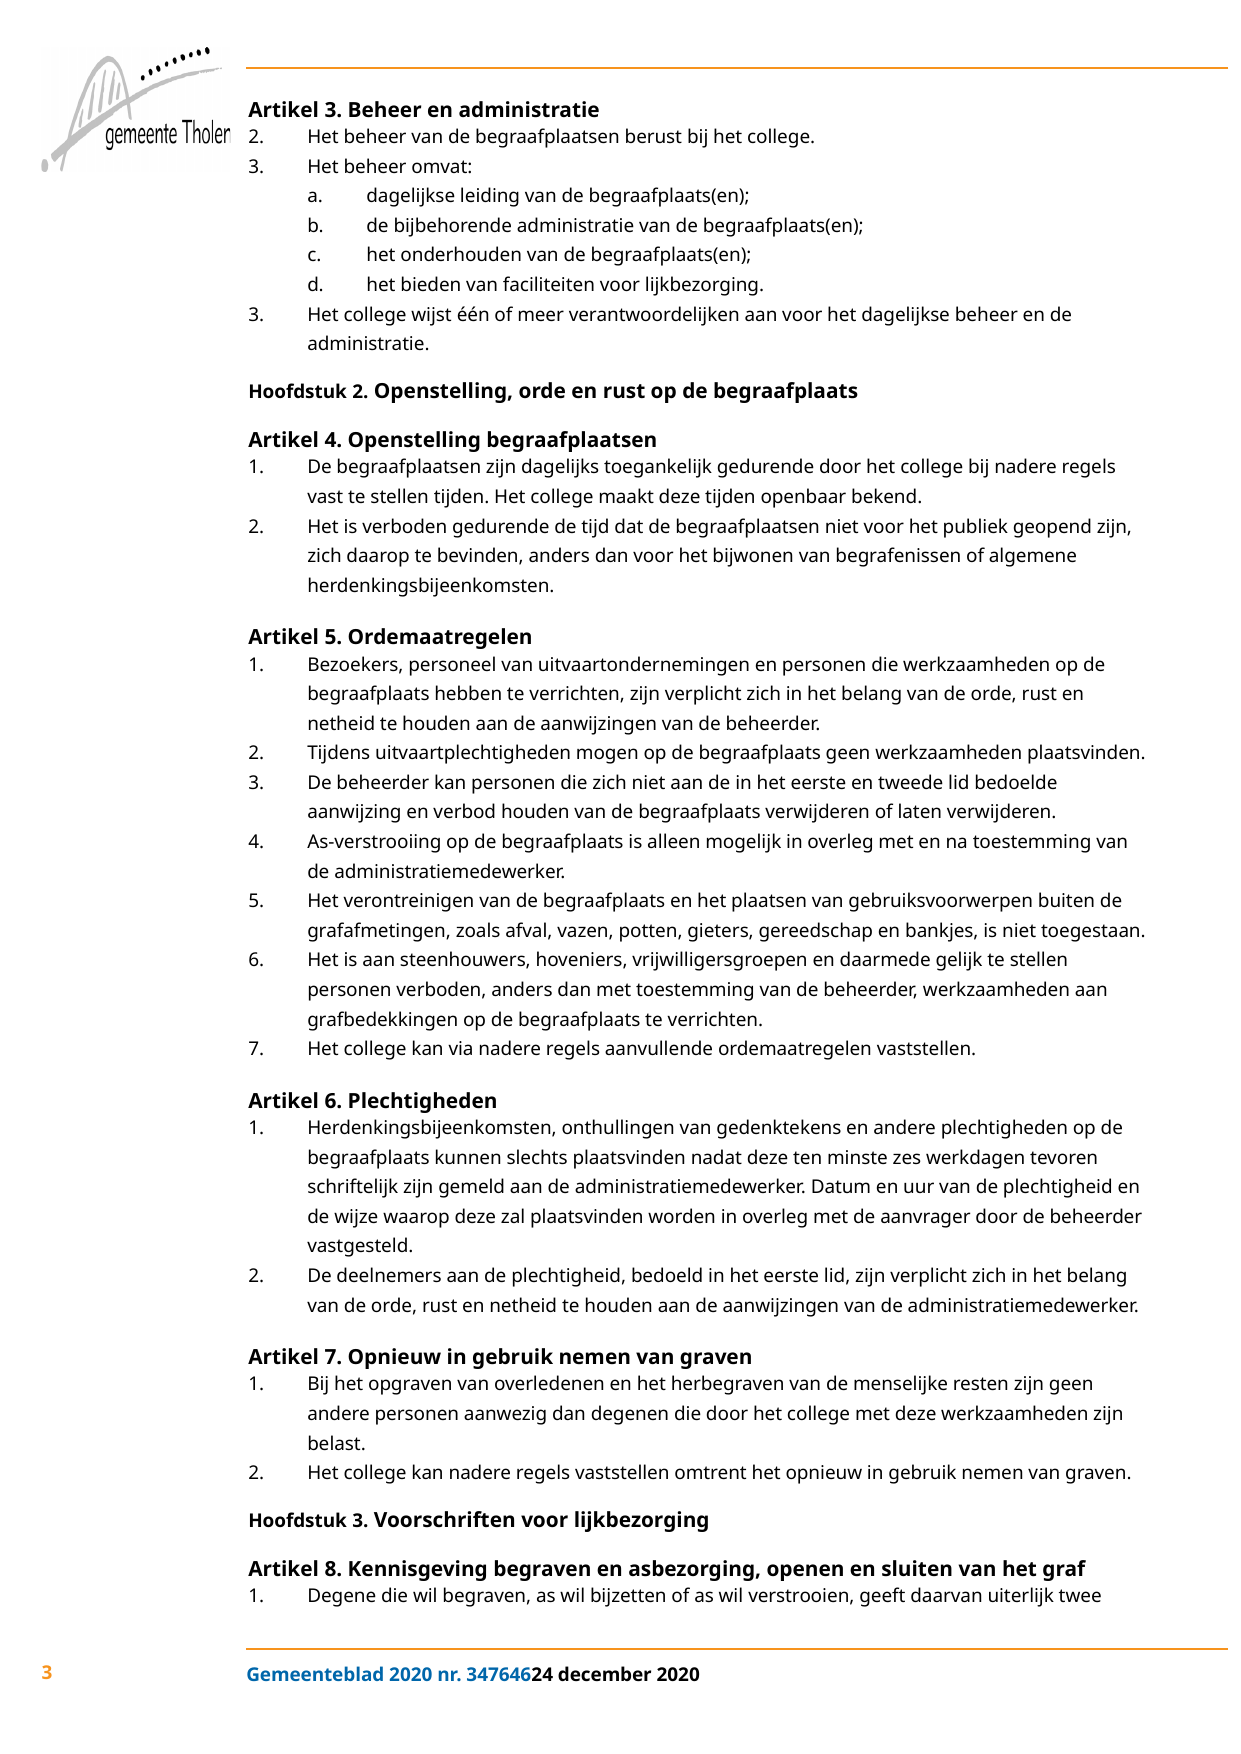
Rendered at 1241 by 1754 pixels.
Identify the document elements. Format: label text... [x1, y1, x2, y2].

list Het is aan steenhouwers, hoveniers, vrijwilligersgroepen en daarmede gelijk te stellen personen verboden, anders dan met toestemming van de beheerder, werkzaamheden aan grafbedekkingen op de begraafplaats te verrichten. [248, 947, 1152, 1032]
text Artikel 8. Kennisgeving begraven en asbezorging, openen en sluiten van het graf [248, 1554, 1152, 1583]
list As-verstrooiing op de begraafplaats is alleen mogelijk in overleg met en na toestemming van de administratiemedewerker. [248, 828, 1152, 884]
list de bijbehorende administratie van de begraafplaats(en); [307, 212, 1152, 238]
list Het verontreinigen van de begraafplaats en het plaatsen van gebruiksvoorwerpen buiten de grafafmetingen, zoals afval, vazen, potten, gieters, gereedschap en bankjes, is niet toegestaan. [248, 887, 1152, 943]
list Het college wijst één of meer verantwoordelijken aan voor het dagelijkse beheer en de administratie. [248, 301, 1152, 356]
text Artikel 6. Plechtigheden [248, 1086, 1152, 1114]
list Het beheer van de begraafplaatsen berust bij het college. [248, 123, 1152, 149]
picture [41, 47, 231, 172]
text Hoofdstuk 2. Openstelling, orde en rust op de begraafplaats [248, 376, 1152, 404]
list Bezoekers, personeel van uitvaartondernemingen en personen die werkzaamheden op de begraafplaats hebben te verrichten, zijn verplicht zich in het belang van de orde, rust en netheid te houden aan de aanwijzingen van de beheerder. [248, 651, 1152, 736]
list De begraafplaatsen zijn dagelijks toegankelijk gedurende door het college bij nadere regels vast te stellen tijden. Het college maakt deze tijden openbaar bekend. [248, 454, 1152, 509]
text Hoofdstuk 3. Voorschriften voor lijkbezorging [248, 1505, 1152, 1533]
list Het college kan nadere regels vaststellen omtrent het opnieuw in gebruik nemen van graven. [248, 1459, 1152, 1485]
list De deelnemers aan de plechtigheid, bedoeld in het eerste lid, zijn verplicht zich in het belang van de orde, rust en netheid te houden aan de aanwijzingen van de administratiemedewerker. [248, 1262, 1152, 1317]
list Het beheer omvat: [248, 153, 1152, 178]
list De beheerder kan personen die zich niet aan de in het eerste en tweede lid bedoelde aanwijzing en verbod houden van de begraafplaats verwijderen of laten verwijderen. [248, 769, 1152, 824]
text Artikel 7. Opnieuw in gebruik nemen van graven [248, 1342, 1152, 1371]
list Het is verboden gedurende de tijd dat de begraafplaatsen niet voor het publiek geopend zijn, zich daarop te bevinden, anders dan voor het bijwonen van begrafenissen of algemene herdenkingsbijeenkomsten. [248, 513, 1152, 598]
text Artikel 4. Openstelling begraafplaatsen [248, 425, 1152, 454]
list het onderhouden van de begraafplaats(en); [307, 242, 1152, 267]
list het bieden van faciliteiten voor lijkbezorging. [307, 271, 1152, 297]
list dagelijkse leiding van de begraafplaats(en); [307, 182, 1152, 208]
text Artikel 3. Beheer en administratie [248, 95, 1152, 123]
text Artikel 5. Ordemaatregelen [248, 622, 1152, 651]
list Herdenkingsbijeenkomsten, onthullingen van gedenktekens en andere plechtigheden op de begraafplaats kunnen slechts plaatsvinden nadat deze ten minste zes werkdagen tevoren schriftelijk zijn gemeld aan de administratiemedewerker. Datum en uur van de plechtigheid en de wijze waarop deze zal plaatsvinden worden in overleg met de aanvrager door de beheerder vastgesteld. [248, 1114, 1152, 1258]
list Bij het opgraven van overledenen en het herbegraven van de menselijke resten zijn geen andere personen aanwezig dan degenen die door het college met deze werkzaamheden zijn belast. [248, 1371, 1152, 1456]
list Tijdens uitvaartplechtigheden mogen op de begraafplaats geen werkzaamheden plaatsvinden. [248, 739, 1152, 765]
list Degene die wil begraven, as wil bijzetten of as wil verstrooien, geeft daarvan uiterlijk twee [248, 1583, 1152, 1608]
list Het college kan via nadere regels aanvullende ordemaatregelen vaststellen. [248, 1035, 1152, 1061]
